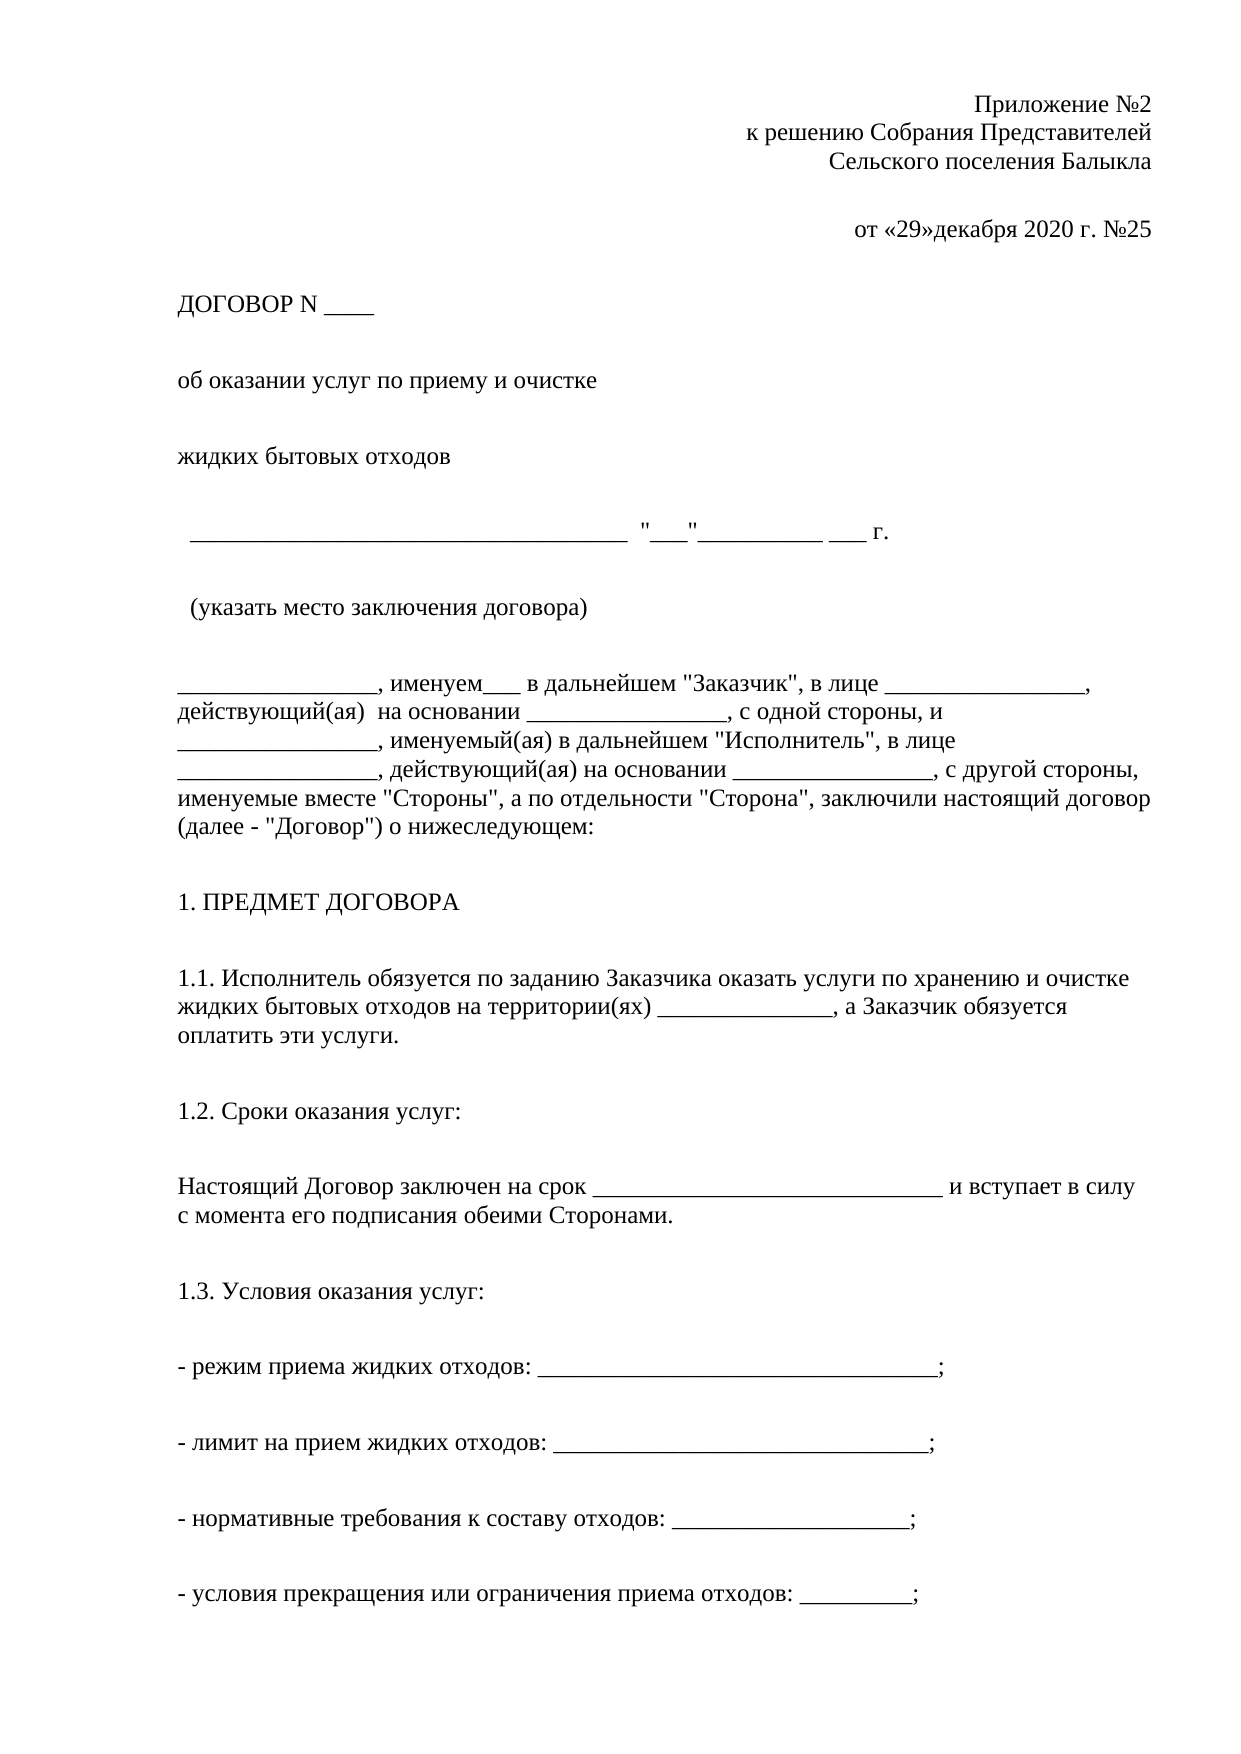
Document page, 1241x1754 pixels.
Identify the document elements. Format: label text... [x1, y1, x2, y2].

text от «29»декабря 2020 г. №25 [177, 214, 1152, 243]
text Настоящий Договор заключен на срок ____________________________ и вступает в силу с момента его подписания обеими Сторонами. [177, 1171, 1152, 1229]
text ________________, именуем___ в дальнейшем "Заказчик", в лице ________________, действующий(ая) на основании ________________, с одной стороны, и ________________, именуемый(ая) в дальнейшем "Исполнитель", в лице ________________, действующий(ая) на основании ________________, с другой стороны, именуемые вместе "Стороны", а по отдельности "Сторона", заключили настоящий договор (далее - "Договор") о нижеследующем: [177, 668, 1152, 840]
text ___________________________________ "___"__________ ___ г. [177, 516, 1152, 545]
text 1. ПРЕДМЕТ ДОГОВОРА [177, 887, 1152, 916]
text об оказании услуг по приему и очистке [177, 365, 1152, 394]
text 1.3. Условия оказания услуг: [177, 1276, 1152, 1304]
text Приложение №2 к решению Собрания Представителей [177, 89, 1152, 146]
text (указать место заключения договора) [177, 592, 1152, 621]
text ДОГОВОР N ____ [177, 289, 1152, 318]
text жидких бытовых отходов [177, 441, 1152, 469]
text 1.1. Исполнитель обязуется по заданию Заказчика оказать услуги по хранению и очистке жидких бытовых отходов на территории(ях) ______________, а Заказчик обязуется оплатить эти услуги. [177, 963, 1152, 1049]
text - условия прекращения или ограничения приема отходов: _________; [177, 1578, 1152, 1607]
text 1.2. Сроки оказания услуг: [177, 1096, 1152, 1124]
text Сельского поселения Балыкла [177, 146, 1152, 175]
text - лимит на прием жидких отходов: ______________________________; [177, 1427, 1152, 1456]
text - режим приема жидких отходов: ________________________________; [177, 1351, 1152, 1380]
text - нормативные требования к составу отходов: ___________________; [177, 1503, 1152, 1531]
